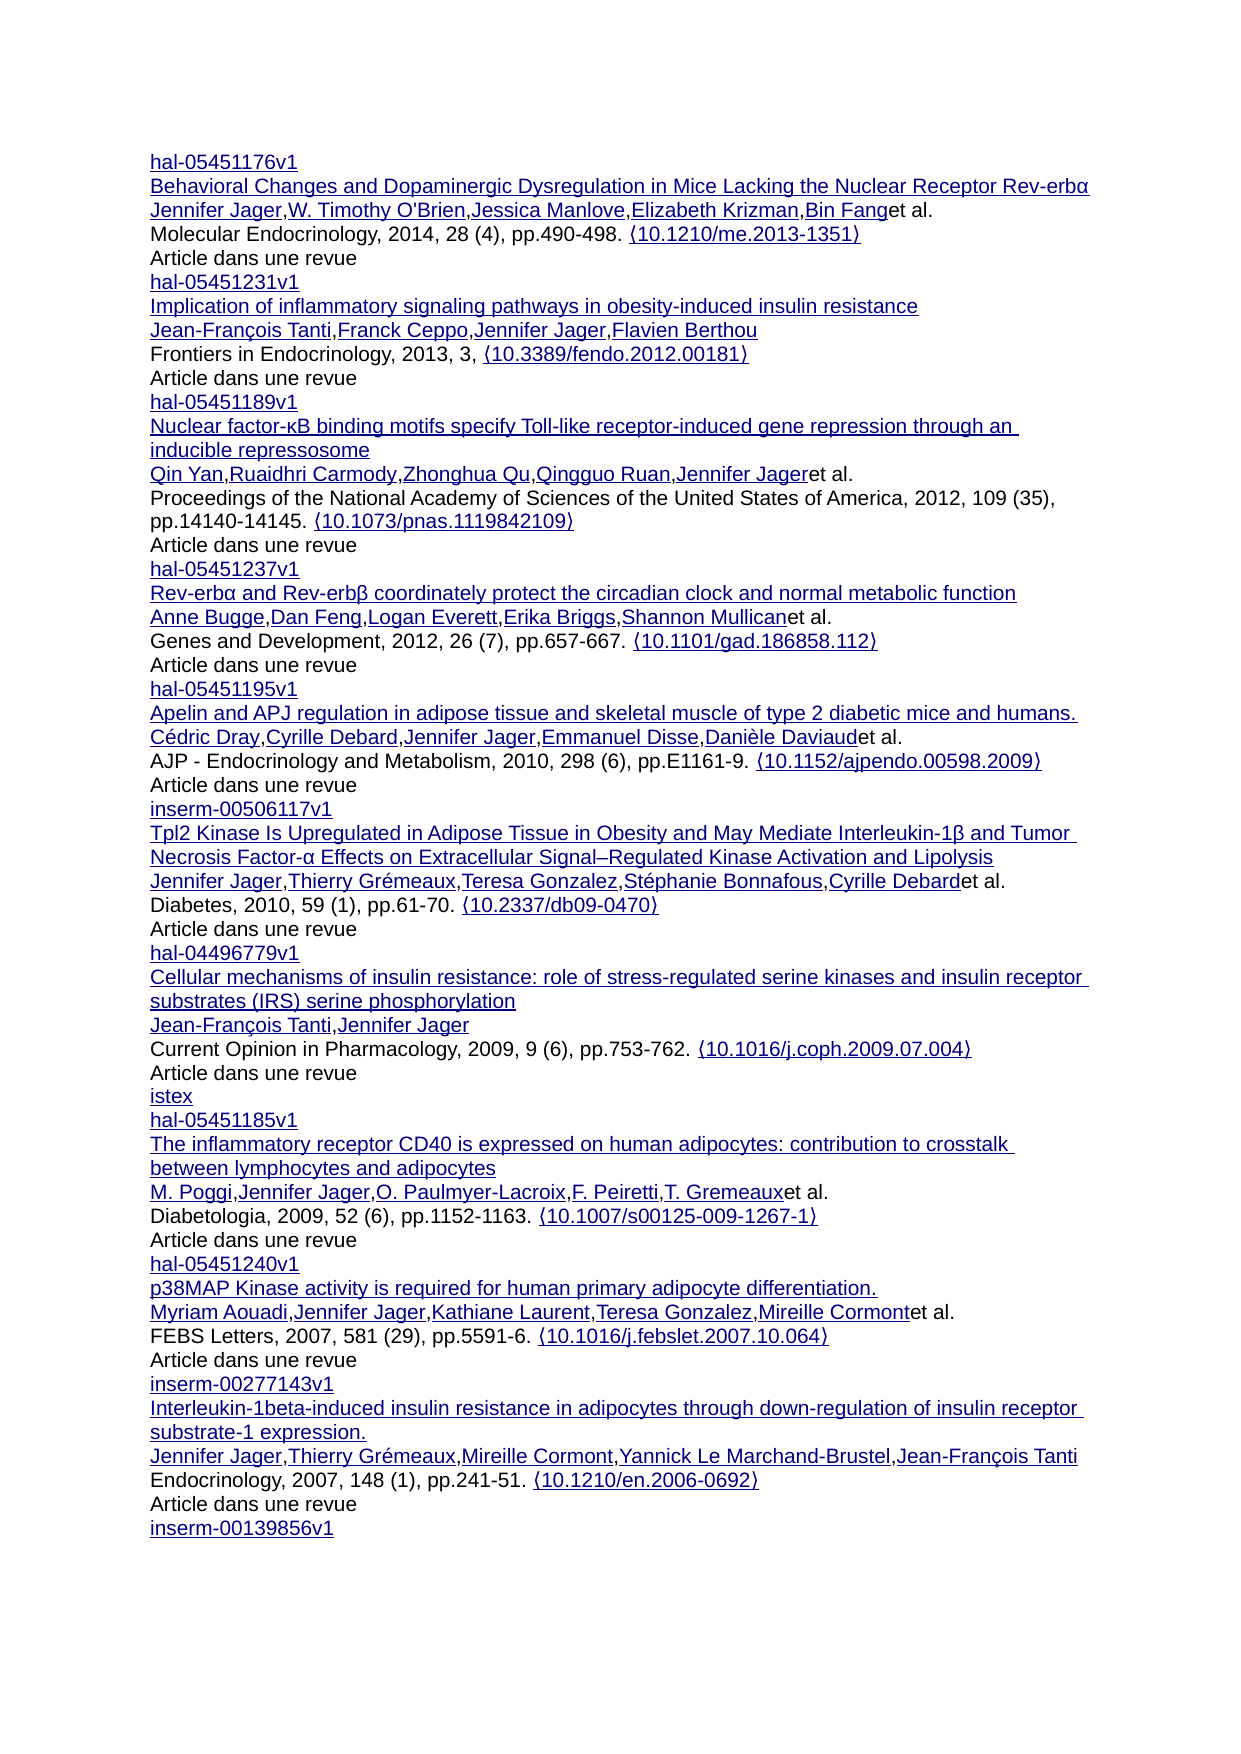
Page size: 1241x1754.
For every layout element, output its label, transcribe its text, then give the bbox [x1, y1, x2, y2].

table_cell Tpl2 Kinase Is Upregulated in Adipose Tissue in Obesity and May Mediate Interleukin-1β and Tumor Necrosis Factor-α Effects on Extracellular Signal–Regulated Kinase Activation and Lipolysis Jennifer Jager,Thierry Grémeaux,Teresa Gonzalez,Stéphanie Bonnafous,Cyrille Debardet al. Diabetes, 2010, 59 (1), pp.61-70. ⟨10.2337/db09-0470⟩ Article dans une revue hal-04496779v1 [150, 821, 1090, 964]
table_cell Jennifer Jager,W. Timothy O'Brien,Jessica Manlove,Elizabeth Krizman,Bin Fanget al. Molecular Endocrinology, 2014, 28 (4), pp.490-498. ⟨10.1210/me.2013-1351⟩ Article dans une revue hal-05451231v1 [150, 196, 1090, 294]
table_cell Implication of inflammatory signaling pathways in obesity-induced insulin resistance Jean-François Tanti,Franck Ceppo,Jennifer Jager,Flavien Berthou Frontiers in Endocrinology, 2013, 3, ⟨10.3389/fendo.2012.00181⟩ Article dans une revue hal-05451189v1 [150, 294, 1090, 413]
table_cell hal-05451176v1 [150, 150, 1090, 174]
table_cell Apelin and APJ regulation in adipose tissue and skeletal muscle of type 2 diabetic mice and humans. Cédric Dray,Cyrille Debard,Jennifer Jager,Emmanuel Disse,Danièle Daviaudet al. AJP - Endocrinology and Metabolism, 2010, 298 (6), pp.E1161-9. ⟨10.1152/ajpendo.00598.2009⟩ Article dans une revue inserm-00506117v1 [150, 701, 1090, 821]
table_cell Nuclear factor-κB binding motifs specify Toll-like receptor-induced gene repression through an inducible repressosome Qin Yan,Ruaidhri Carmody,Zhonghua Qu,Qingguo Ruan,Jennifer Jageret al. Proceedings of the National Academy of Sciences of the United States of America, 2012, 109 (35), pp.14140-14145. ⟨10.1073/pnas.1119842109⟩ Article dans une revue hal-05451237v1 [150, 414, 1090, 581]
table_cell Rev-erbα and Rev-erbβ coordinately protect the circadian clock and normal metabolic function Anne Bugge,Dan Feng,Logan Everett,Erika Briggs,Shannon Mullicanet al. Genes and Development, 2012, 26 (7), pp.657-667. ⟨10.1101/gad.186858.112⟩ Article dans une revue hal-05451195v1 [150, 581, 1090, 701]
table_cell The inflammatory receptor CD40 is expressed on human adipocytes: contribution to crosstalk between lymphocytes and adipocytes M. Poggi,Jennifer Jager,O. Paulmyer-Lacroix,F. Peiretti,T. Gremeauxet al. Diabetologia, 2009, 52 (6), pp.1152-1163. ⟨10.1007/s00125-009-1267-1⟩ Article dans une revue hal-05451240v1 [150, 1132, 1090, 1276]
table_cell Behavioral Changes and Dopaminergic Dysregulation in Mice Lacking the Nuclear Receptor Rev-erbα [150, 174, 1090, 195]
table_cell p38MAP Kinase activity is required for human primary adipocyte differentiation. Myriam Aouadi,Jennifer Jager,Kathiane Laurent,Teresa Gonzalez,Mireille Cormontet al. FEBS Letters, 2007, 581 (29), pp.5591-6. ⟨10.1016/j.febslet.2007.10.064⟩ Article dans une revue inserm-00277143v1 [150, 1276, 1090, 1396]
table_cell Interleukin-1beta-induced insulin resistance in adipocytes through down-regulation of insulin receptor substrate-1 expression. Jennifer Jager,Thierry Grémeaux,Mireille Cormont,Yannick Le Marchand-Brustel,Jean-François Tanti Endocrinology, 2007, 148 (1), pp.241-51. ⟨10.1210/en.2006-0692⟩ Article dans une revue inserm-00139856v1 [150, 1396, 1090, 1539]
table_cell Cellular mechanisms of insulin resistance: role of stress-regulated serine kinases and insulin receptor substrates (IRS) serine phosphorylation Jean-François Tanti,Jennifer Jager Current Opinion in Pharmacology, 2009, 9 (6), pp.753-762. ⟨10.1016/j.coph.2009.07.004⟩ Article dans une revue istex hal-05451185v1 [150, 965, 1090, 1132]
